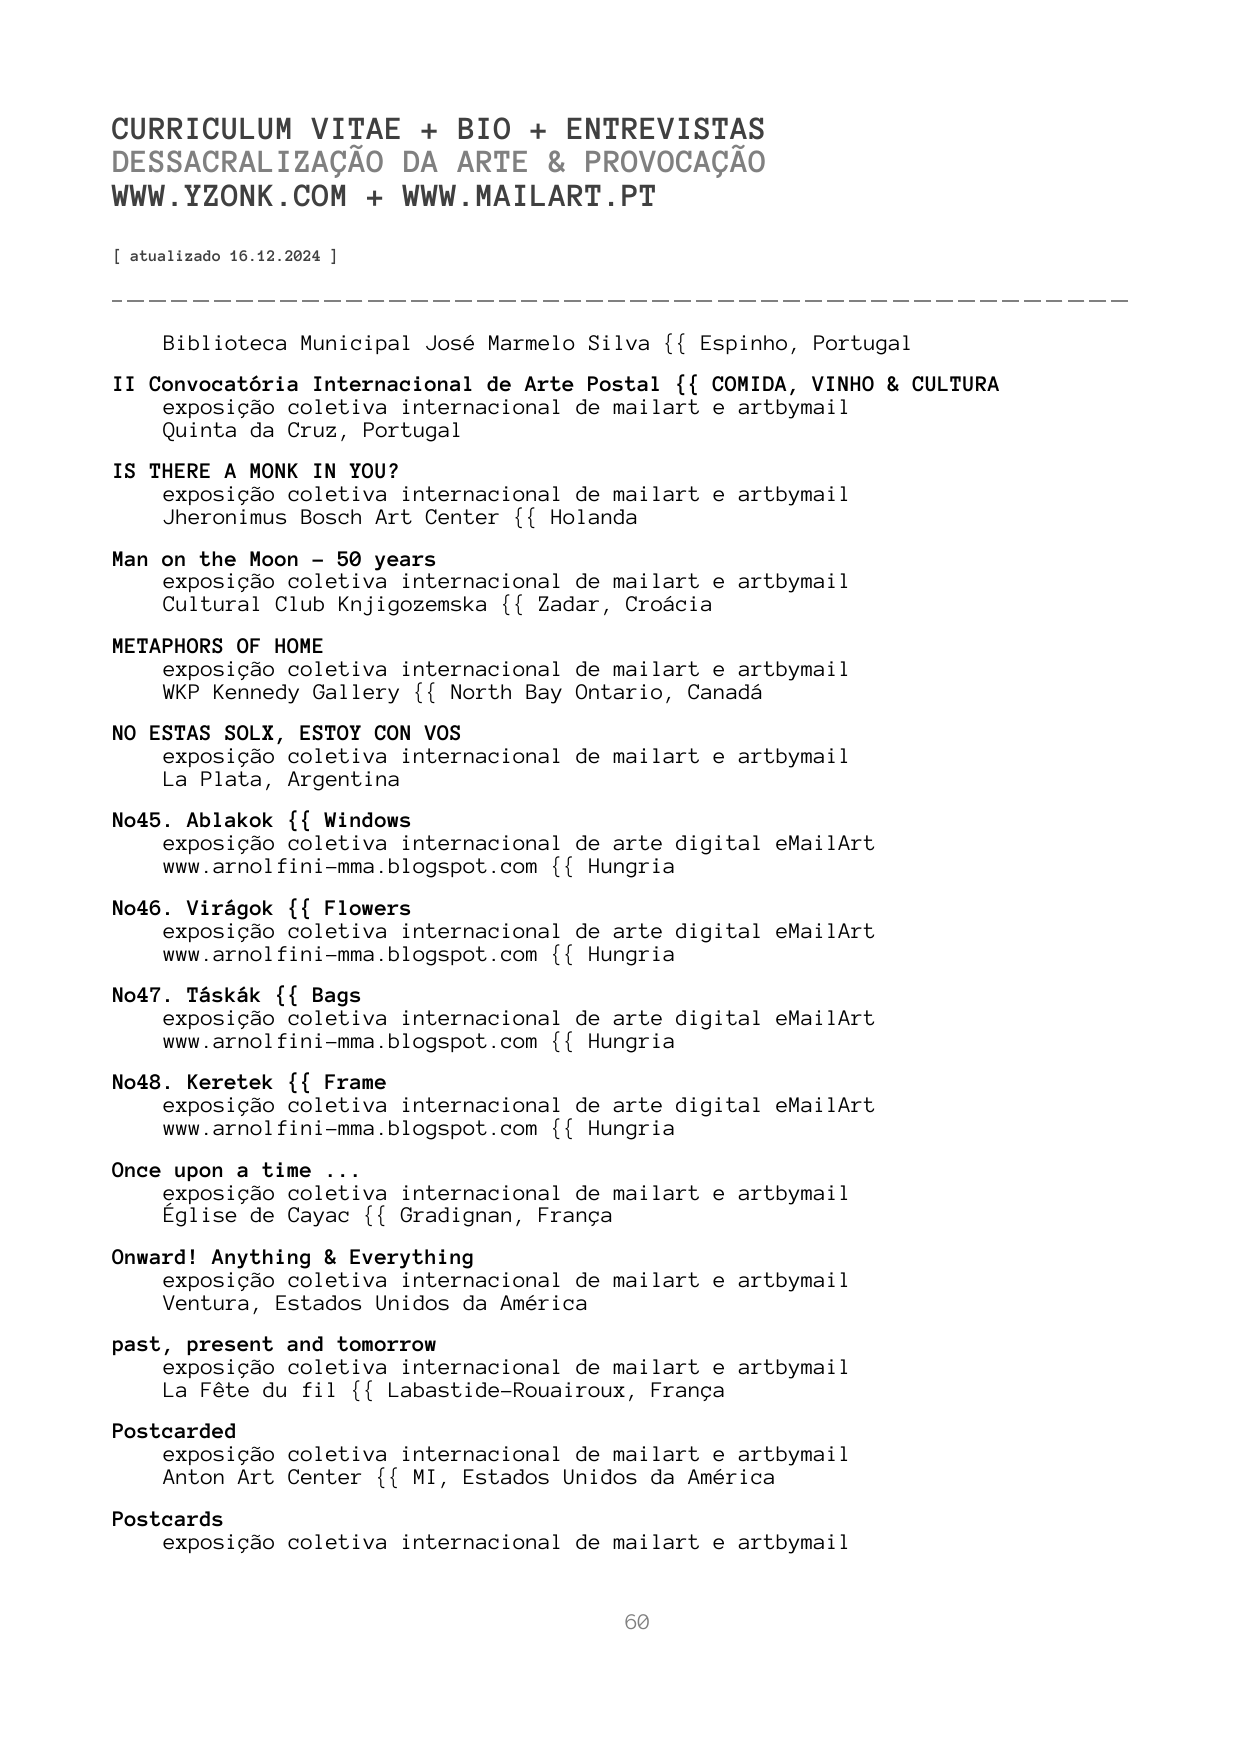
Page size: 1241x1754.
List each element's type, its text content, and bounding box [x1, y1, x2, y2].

list Ventura, Estados Unidos da América [163, 1291, 1128, 1314]
list WKP Kennedy Gallery {{ North Bay Ontario, Canadá [163, 680, 1128, 703]
list www.arnolfini-mma.blogspot.com {{ Hungria [163, 942, 1128, 965]
list exposição coletiva internacional de mailart e artbymail [163, 1181, 1128, 1204]
subtitle past, present and tomorrow [112, 1333, 1128, 1356]
subtitle II Convocatória Internacional de Arte Postal {{ COMIDA, VINHO & CULTURA [112, 373, 1128, 396]
list exposição coletiva internacional de mailart e artbymail [163, 745, 1128, 768]
subtitle Man on the Moon - 50 years [112, 547, 1128, 570]
subtitle NO ESTAS SOLX, ESTOY CON VOS [112, 722, 1128, 745]
subtitle METAPHORS OF HOME [112, 634, 1128, 657]
list exposição coletiva internacional de arte digital eMailArt [163, 1094, 1128, 1117]
list www.arnolfini-mma.blogspot.com {{ Hungria [163, 855, 1128, 878]
list exposição coletiva internacional de arte digital eMailArt [163, 832, 1128, 855]
list exposição coletiva internacional de mailart e artbymail [163, 483, 1128, 506]
list exposição coletiva internacional de mailart e artbymail [163, 570, 1128, 593]
list Quinta da Cruz, Portugal [163, 418, 1128, 441]
list Cultural Club Knjigozemska {{ Zadar, Croácia [163, 593, 1128, 616]
list exposição coletiva internacional de mailart e artbymail [163, 1530, 1128, 1553]
list exposição coletiva internacional de mailart e artbymail [163, 657, 1128, 680]
list www.arnolfini-mma.blogspot.com {{ Hungria [163, 1029, 1128, 1052]
subtitle IS THERE A MONK IN YOU? [112, 460, 1128, 483]
list Anton Art Center {{ MI, Estados Unidos da América [163, 1466, 1128, 1489]
list exposição coletiva internacional de mailart e artbymail [163, 1268, 1128, 1291]
list exposição coletiva internacional de mailart e artbymail [163, 396, 1128, 418]
subtitle No46. Virágok {{ Flowers [112, 896, 1128, 919]
subtitle Once upon a time ... [112, 1158, 1128, 1181]
list www.arnolfini-mma.blogspot.com {{ Hungria [163, 1117, 1128, 1140]
list exposição coletiva internacional de mailart e artbymail [163, 1356, 1128, 1379]
subtitle Postcards [112, 1507, 1128, 1530]
list Jheronimus Bosch Art Center {{ Holanda [163, 506, 1128, 529]
list exposição coletiva internacional de mailart e artbymail [163, 1443, 1128, 1466]
list Église de Cayac {{ Gradignan, França [163, 1204, 1128, 1227]
list La Plata, Argentina [163, 768, 1128, 791]
subtitle No48. Keretek {{ Frame [112, 1071, 1128, 1094]
list exposição coletiva internacional de arte digital eMailArt [163, 919, 1128, 942]
subtitle Onward! Anything & Everything [112, 1246, 1128, 1268]
list Biblioteca Municipal José Marmelo Silva {{ Espinho, Portugal [163, 331, 1128, 354]
list exposição coletiva internacional de arte digital eMailArt [163, 1007, 1128, 1029]
subtitle No45. Ablakok {{ Windows [112, 809, 1128, 832]
list La Fête du fil {{ Labastide-Rouairoux, França [163, 1379, 1128, 1402]
subtitle Postcarded [112, 1420, 1128, 1443]
subtitle No47. Táskák {{ Bags [112, 984, 1128, 1007]
